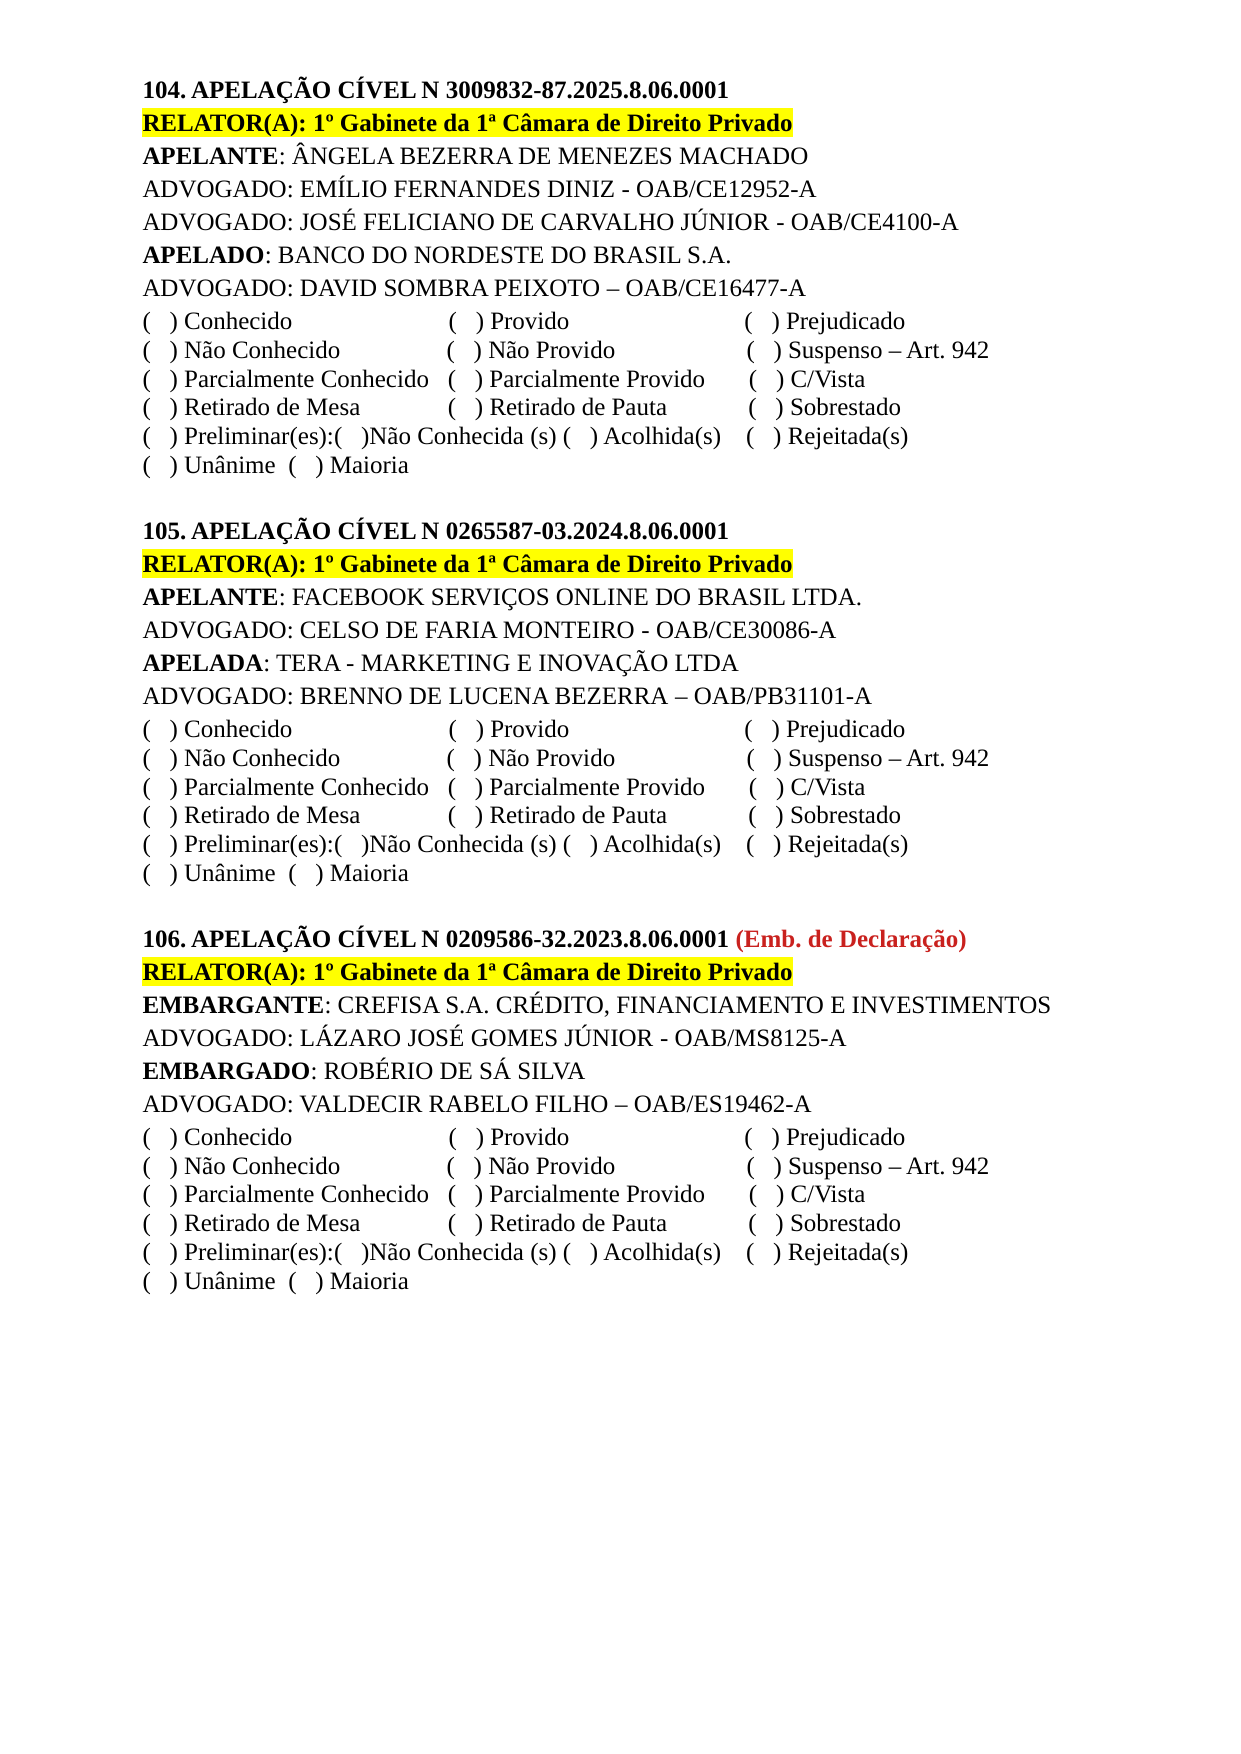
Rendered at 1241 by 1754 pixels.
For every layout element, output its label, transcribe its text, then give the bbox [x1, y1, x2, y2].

text ( ) Retirado de Mesa ( ) Retirado de Pauta ( ) Sobrestado [142, 1208, 1158, 1237]
text ( ) Não Conhecido ( ) Não Provido ( ) Suspenso – Art. 942 [142, 1151, 1158, 1179]
text ( ) Preliminar(es):( )Não Conhecida (s) ( ) Acolhida(s) ( ) Rejeitada(s) [142, 1237, 1158, 1266]
text ( ) Não Conhecido ( ) Não Provido ( ) Suspenso – Art. 942 [142, 743, 1158, 772]
text ( ) Parcialmente Conhecido ( ) Parcialmente Provido ( ) C/Vista [142, 772, 1158, 800]
text ( ) Conhecido ( ) Provido ( ) Prejudicado [142, 1122, 1141, 1151]
text ( ) Preliminar(es):( )Não Conhecida (s) ( ) Acolhida(s) ( ) Rejeitada(s) [142, 421, 1158, 450]
text ( ) Unânime ( ) Maioria 106. APELAÇÃO CÍVEL N 0209586-32.2023.8.06.0001 (Emb. de Declaração) RELATOR(A): 1º Gabinete da 1ª Câmara de Direito Privado EMBARGANTE: CREFISA S.A. CRÉDITO, FINANCIAMENTO E INVESTIMENTOS ADVOGADO: LÁZARO JOSÉ GOMES JÚNIOR - OAB/MS8125-A EMBARGADO: ROBÉRIO DE SÁ SILVA ADVOGADO: VALDECIR RABELO FILHO – OAB/ES19462-A [142, 858, 1141, 1118]
text ( ) Retirado de Mesa ( ) Retirado de Pauta ( ) Sobrestado [142, 392, 1158, 421]
text ( ) Parcialmente Conhecido ( ) Parcialmente Provido ( ) C/Vista [142, 1179, 1158, 1208]
text 104. APELAÇÃO CÍVEL N 3009832-87.2025.8.06.0001 RELATOR(A): 1º Gabinete da 1ª Câmara de Direito Privado APELANTE: ÂNGELA BEZERRA DE MENEZES MACHADO ADVOGADO: EMÍLIO FERNANDES DINIZ - OAB/CE12952-A ADVOGADO: JOSÉ FELICIANO DE CARVALHO JÚNIOR - OAB/CE4100-A APELADO: BANCO DO NORDESTE DO BRASIL S.A. ADVOGADO: DAVID SOMBRA PEIXOTO – OAB/CE16477-A [142, 75, 1141, 302]
text ( ) Não Conhecido ( ) Não Provido ( ) Suspenso – Art. 942 [142, 335, 1158, 364]
text ( ) Conhecido ( ) Provido ( ) Prejudicado [142, 714, 1141, 743]
text ( ) Conhecido ( ) Provido ( ) Prejudicado [142, 306, 1141, 335]
text ( ) Unânime ( ) Maioria 105. APELAÇÃO CÍVEL N 0265587-03.2024.8.06.0001 RELATOR(A): 1º Gabinete da 1ª Câmara de Direito Privado APELANTE: FACEBOOK SERVIÇOS ONLINE DO BRASIL LTDA. ADVOGADO: CELSO DE FARIA MONTEIRO - OAB/CE30086-A APELADA: TERA - MARKETING E INOVAÇÃO LTDA ADVOGADO: BRENNO DE LUCENA BEZERRA – OAB/PB31101-A [142, 450, 1141, 710]
text ( ) Retirado de Mesa ( ) Retirado de Pauta ( ) Sobrestado [142, 800, 1158, 829]
text ( ) Preliminar(es):( )Não Conhecida (s) ( ) Acolhida(s) ( ) Rejeitada(s) [142, 829, 1158, 858]
text ( ) Unânime ( ) Maioria [142, 1266, 1141, 1361]
text ( ) Parcialmente Conhecido ( ) Parcialmente Provido ( ) C/Vista [142, 364, 1158, 392]
